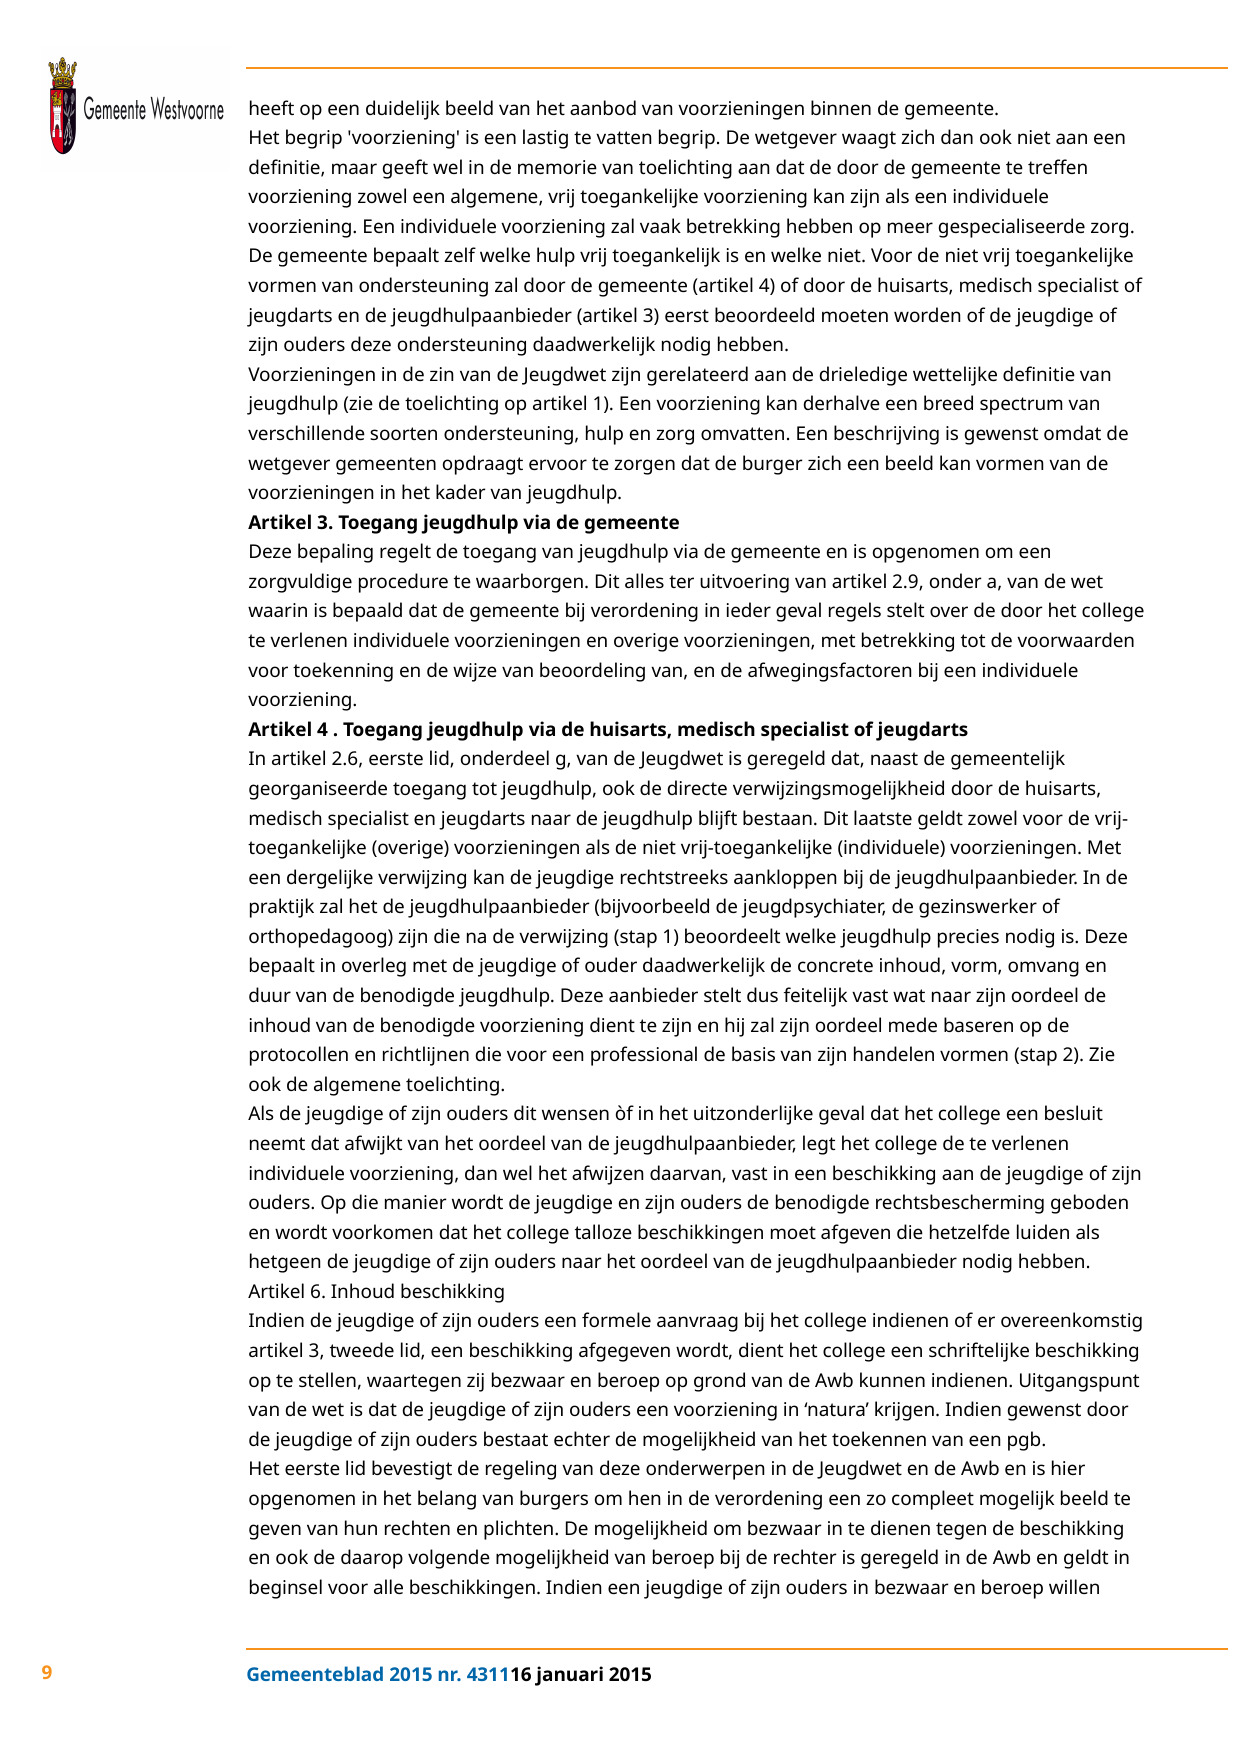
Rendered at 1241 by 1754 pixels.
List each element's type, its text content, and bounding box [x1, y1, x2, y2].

text In artikel 2.6, eerste lid, onderdeel g, van de Jeugdwet is geregeld dat, naast de gemeentelijk georganiseerde toegang tot jeugdhulp, ook de directe verwijzingsmogelijkheid door de huisarts, medisch specialist en jeugdarts naar de jeugdhulp blijft bestaan. Dit laatste geldt zowel voor de vrij-toegankelijke (overige) voorzieningen als de niet vrij-toegankelijke (individuele) voorzieningen. Met een dergelijke verwijzing kan de jeugdige rechtstreeks aankloppen bij de jeugdhulpaanbieder. In de praktijk zal het de jeugdhulpaanbieder (bijvoorbeeld de jeugdpsychiater, de gezinswerker of orthopedagoog) zijn die na de verwijzing (stap 1) beoordeelt welke jeugdhulp precies nodig is. Deze bepaalt in overleg met de jeugdige of ouder daadwerkelijk de concrete inhoud, vorm, omvang en duur van de benodigde jeugdhulp. Deze aanbieder stelt dus feitelijk vast wat naar zijn oordeel de inhoud van de benodigde voorziening dient te zijn en hij zal zijn oordeel mede baseren op de protocollen en richtlijnen die voor een professional de basis van zijn handelen vormen (stap 2). Zie ook de algemene toelichting. [248, 746, 1152, 1097]
text Voorzieningen in de zin van de Jeugdwet zijn gerelateerd aan de drieledige wettelijke definitie van jeugdhulp (zie de toelichting op artikel 1). Een voorziening kan derhalve een breed spectrum van verschillende soorten ondersteuning, hulp en zorg omvatten. Een beschrijving is gewenst omdat de wetgever gemeenten opdraagt ervoor te zorgen dat de burger zich een beeld kan vormen van de voorzieningen in het kader van jeugdhulp. [248, 361, 1152, 505]
text Het eerste lid bevestigt de regeling van deze onderwerpen in de Jeugdwet en de Awb en is hier opgenomen in het belang van burgers om hen in de verordening een zo compleet mogelijk beeld te geven van hun rechten en plichten. De mogelijkheid om bezwaar in te dienen tegen de beschikking en ook de daarop volgende mogelijkheid van beroep bij de rechter is geregeld in de Awb en geldt in beginsel voor alle beschikkingen. Indien een jeugdige of zijn ouders in bezwaar en beroep willen [248, 1456, 1152, 1600]
text Indien de jeugdige of zijn ouders een formele aanvraag bij het college indienen of er overeenkomstig artikel 3, tweede lid, een beschikking afgegeven wordt, dient het college een schriftelijke beschikking op te stellen, waartegen zij bezwaar en beroep op grond van de Awb kunnen indienen. Uitgangspunt van de wet is dat de jeugdige of zijn ouders een voorziening in ‘natura’ krijgen. Indien gewenst door de jeugdige of zijn ouders bestaat echter de mogelijkheid van het toekennen van een pgb. [248, 1308, 1152, 1452]
text Deze bepaling regelt de toegang van jeugdhulp via de gemeente en is opgenomen om een zorgvuldige procedure te waarborgen. Dit alles ter uitvoering van artikel 2.9, onder a, van de wet waarin is bepaald dat de gemeente bij verordening in ieder geval regels stelt over de door het college te verlenen individuele voorzieningen en overige voorzieningen, met betrekking tot de voorwaarden voor toekenning en de wijze van beoordeling van, en de afwegingsfactoren bij een individuele voorziening. [248, 538, 1152, 712]
text Als de jeugdige of zijn ouders dit wensen òf in het uitzonderlijke geval dat het college een besluit neemt dat afwijkt van het oordeel van de jeugdhulpaanbieder, legt het college de te verlenen individuele voorziening, dan wel het afwijzen daarvan, vast in een beschikking aan de jeugdige of zijn ouders. Op die manier wordt de jeugdige en zijn ouders de benodigde rechtsbescherming geboden en wordt voorkomen dat het college talloze beschikkingen moet afgeven die hetzelfde luiden als hetgeen de jeugdige of zijn ouders naar het oordeel van de jeugdhulpaanbieder nodig hebben. [248, 1101, 1152, 1274]
picture [41, 47, 231, 172]
text Het begrip 'voorziening' is een lastig te vatten begrip. De wetgever waagt zich dan ook niet aan een definitie, maar geeft wel in de memorie van toelichting aan dat de door de gemeente te treffen voorziening zowel een algemene, vrij toegankelijke voorziening kan zijn als een individuele voorziening. Een individuele voorziening zal vaak betrekking hebben op meer gespecialiseerde zorg. De gemeente bepaalt zelf welke hulp vrij toegankelijk is en welke niet. Voor de niet vrij toegankelijke vormen van ondersteuning zal door de gemeente (artikel 4) of door de huisarts, medisch specialist of jeugdarts en de jeugdhulpaanbieder (artikel 3) eerst beoordeeld moeten worden of de jeugdige of zijn ouders deze ondersteuning daadwerkelijk nodig hebben. [248, 124, 1152, 357]
text Artikel 6. Inhoud beschikking [248, 1278, 1152, 1304]
text Artikel 3. Toegang jeugdhulp via de gemeente [248, 509, 1152, 535]
text Artikel 4 . Toegang jeugdhulp via de huisarts, medisch specialist of jeugdarts [248, 716, 1152, 742]
text heeft op een duidelijk beeld van het aanbod van voorzieningen binnen de gemeente. [248, 95, 1152, 121]
